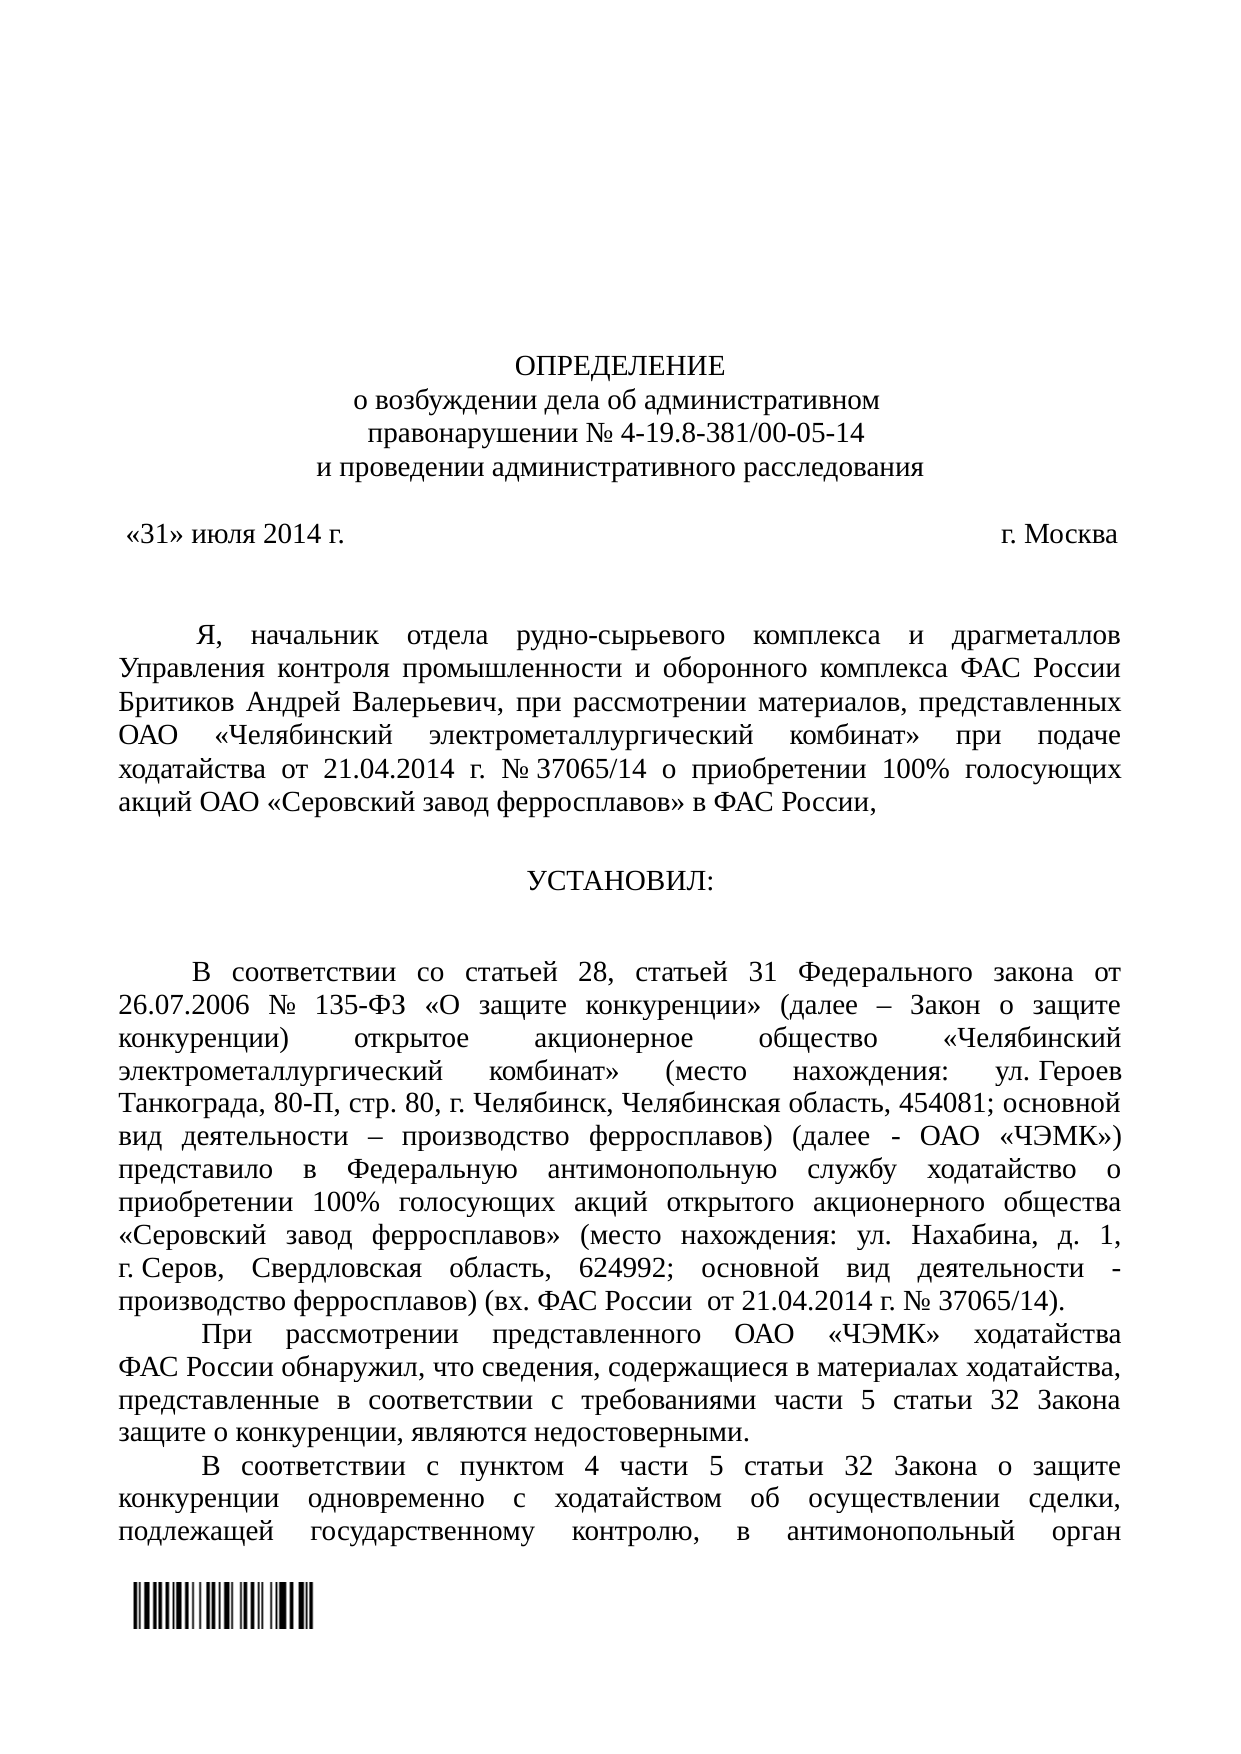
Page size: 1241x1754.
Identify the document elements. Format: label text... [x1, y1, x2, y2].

text о возбуждении дела об административном [118, 382, 1122, 415]
text и проведении административного расследования [118, 449, 1122, 483]
text ОПРЕДЕЛЕНИЕ [118, 348, 1122, 382]
text «31» июля 2014 г. г. Москва [118, 516, 1122, 550]
picture [118, 1582, 331, 1629]
text правонарушении № 4-19.8-381/00-05-14 [118, 415, 1122, 449]
text Я, начальник отдела рудно-сырьевого комплекса и драгметаллов Управления контроля промышленности и оборонного комплекса ФАС России Бритиков Андрей Валерьевич, при рассмотрении материалов, представленных ОАО «Челябинский электрометаллургический комбинат» при подаче ходатайства от 21.04.2014 г. № 37065/14 о приобретении 100% голосующих акций ОАО «Серовский завод ферросплавов» в ФАС России, [118, 617, 1122, 818]
text При рассмотрении представленного ОАО «ЧЭМК» ходатайства ФАС России обнаружил, что сведения, содержащиеся в материалах ходатайства, представленные в соответствии с требованиями части 5 статьи 32 Закона защите о конкуренции, являются недостоверными. [118, 1317, 1122, 1448]
text В соответствии со статьей 28, статьей 31 Федерального закона от 26.07.2006 № 135-ФЗ «О защите конкуренции» (далее – Закон о защите конкуренции) открытое акционерное общество «Челябинский электрометаллургический комбинат» (место нахождения: ул. Героев Танкограда, 80-П, стр. 80, г. Челябинск, Челябинская область, 454081; основной вид деятельности – производство ферросплавов) (далее - ОАО «ЧЭМК») представило в Федеральную антимонопольную службу ходатайство о приобретении 100% голосующих акций открытого акционерного общества «Серовский завод ферросплавов» (место нахождения: ул. Нахабина, д. 1, г. Серов, Свердловская область, 624992; основной вид деятельности - производство ферросплавов) (вх. ФАС России от 21.04.2014 г. № 37065/14). [118, 954, 1122, 1317]
text В соответствии с пунктом 4 части 5 статьи 32 Закона о защите конкуренции одновременно с ходатайством об осуществлении сделки, подлежащей государственному контролю, в антимонопольный орган [118, 1448, 1122, 1547]
text УСТАНОВИЛ: [118, 863, 1122, 897]
